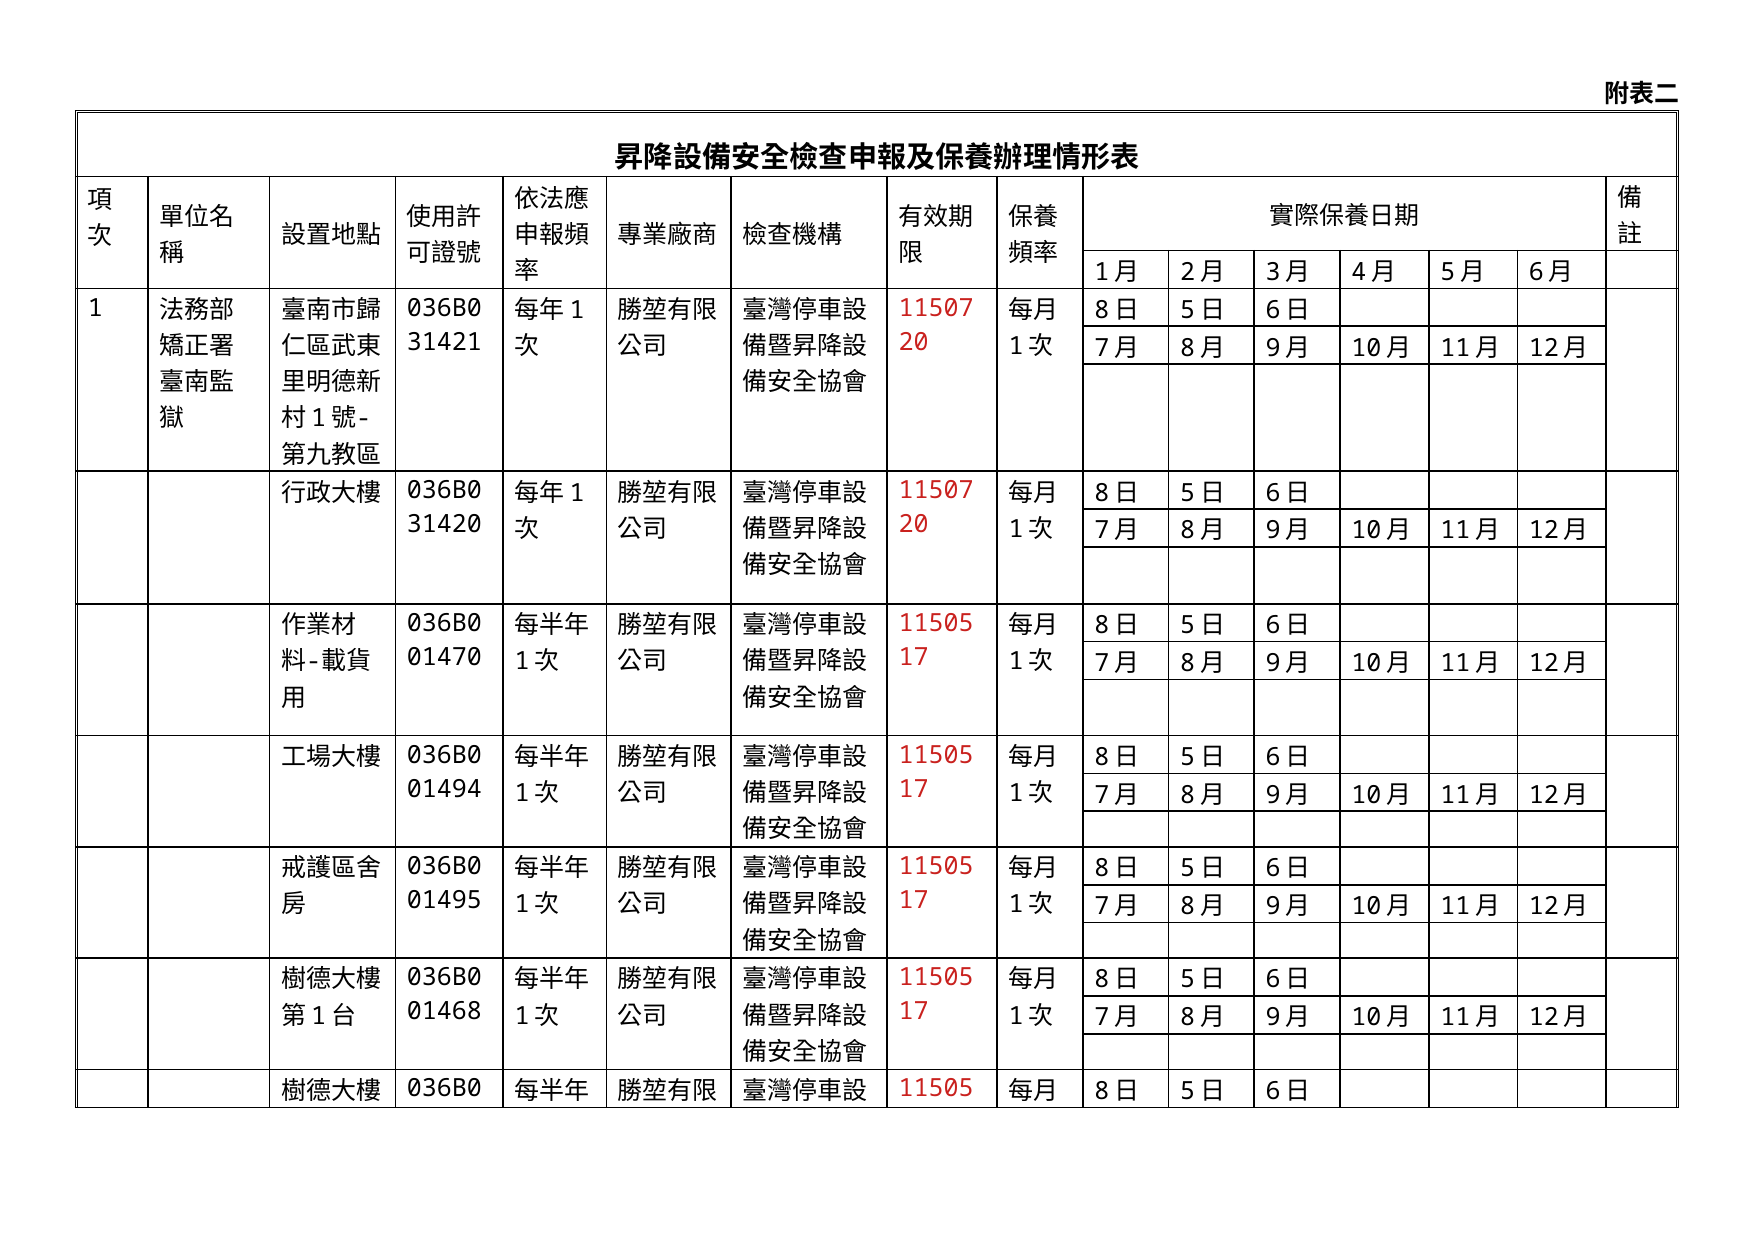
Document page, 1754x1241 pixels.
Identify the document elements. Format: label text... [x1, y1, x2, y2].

table_cell [1430, 548, 1517, 603]
table_cell [1341, 1070, 1428, 1106]
table_cell [1084, 812, 1168, 846]
table_cell [1430, 605, 1517, 641]
table_cell 勝堃有限公司 [607, 472, 730, 603]
table_cell 1150720 [888, 289, 996, 470]
table_cell 12月 [1518, 774, 1605, 810]
table_cell [1518, 959, 1605, 995]
table_cell 臺灣停車設備暨昇降設備安全協會 [732, 959, 886, 1068]
table_cell 6日 [1255, 736, 1339, 773]
table_cell 11月 [1430, 886, 1517, 922]
table_cell 5日 [1169, 289, 1253, 325]
table_cell [149, 959, 269, 1068]
table_cell [1255, 680, 1339, 735]
table_cell 5日 [1169, 472, 1253, 508]
table_cell 11505 [888, 1070, 996, 1106]
table_cell [1341, 289, 1428, 325]
table_cell 每半年1次 [504, 959, 606, 1068]
table_cell 樹德大樓第1台 [270, 959, 395, 1068]
table_cell [1607, 605, 1676, 735]
table_cell 8月 [1169, 510, 1253, 546]
table_cell [1430, 848, 1517, 884]
table_cell 檢查機構 [732, 177, 886, 288]
table_cell [1430, 289, 1517, 325]
table_cell [78, 1070, 147, 1106]
table_cell [1430, 812, 1517, 846]
table_cell 每月 1次 [998, 959, 1082, 1068]
table_cell [1430, 365, 1517, 470]
table_cell 有效期限 [888, 177, 996, 288]
table_cell [1341, 1035, 1428, 1068]
table_cell [1430, 472, 1517, 508]
table_cell 6月 [1518, 251, 1605, 288]
table_cell 作業材料-載貨用 [270, 605, 395, 735]
table_cell 12月 [1518, 886, 1605, 922]
table_cell 法務部矯正署臺南監獄 [149, 289, 269, 470]
table_cell 6日 [1255, 605, 1339, 641]
table_cell 每月 1次 [998, 848, 1082, 957]
table_cell [78, 736, 147, 846]
table_cell [1518, 548, 1605, 603]
table_cell [78, 959, 147, 1068]
table_cell 行政大樓 [270, 472, 395, 603]
table_cell 勝堃有限 [607, 1070, 730, 1106]
table_cell [1607, 472, 1676, 603]
table_cell [1255, 548, 1339, 603]
table_cell 1150517 [888, 736, 996, 846]
table_cell 8日 [1084, 959, 1168, 995]
table_cell 勝堃有限公司 [607, 289, 730, 470]
table_cell [1341, 923, 1428, 957]
table_cell 8日 [1084, 605, 1168, 641]
table_cell 每月 [998, 1070, 1082, 1106]
table_cell [1518, 605, 1605, 641]
table_cell 1150517 [888, 605, 996, 735]
table_cell 項次 [78, 177, 147, 288]
table_cell [1518, 736, 1605, 773]
table_cell 臺灣停車設備暨昇降設備安全協會 [732, 472, 886, 603]
table_cell 12月 [1518, 642, 1605, 679]
table_cell 036B001494 [396, 736, 502, 846]
table_cell [1518, 680, 1605, 735]
table_cell 8日 [1084, 289, 1168, 325]
table_cell [1255, 923, 1339, 957]
table_cell [1169, 365, 1253, 470]
table_cell 2月 [1169, 251, 1253, 288]
table_cell 每半年1次 [504, 848, 606, 957]
table_cell [1084, 1035, 1168, 1068]
table_cell [1518, 289, 1605, 325]
table_cell 5月 [1430, 251, 1517, 288]
table_cell [1169, 1035, 1253, 1068]
table_cell 10月 [1341, 510, 1428, 546]
table_cell 6日 [1255, 472, 1339, 508]
table_cell 備註 [1607, 177, 1676, 250]
table_cell 5日 [1169, 1070, 1253, 1106]
table_cell 12月 [1518, 327, 1605, 363]
table_cell 11月 [1430, 642, 1517, 679]
table_cell 保養頻率 [998, 177, 1082, 288]
table_cell 11月 [1430, 510, 1517, 546]
table_cell 8日 [1084, 736, 1168, 773]
table_cell 6日 [1255, 289, 1339, 325]
table_cell 5日 [1169, 959, 1253, 995]
table_cell 8日 [1084, 1070, 1168, 1106]
table_cell 單位名稱 [149, 177, 269, 288]
table_cell 9月 [1255, 774, 1339, 810]
table_cell 7月 [1084, 510, 1168, 546]
table_cell [1607, 959, 1676, 1068]
table_cell 樹德大樓 [270, 1070, 395, 1106]
table_cell 036B031421 [396, 289, 502, 470]
table_cell 每半年1次 [504, 736, 606, 846]
table_cell [1430, 1070, 1517, 1106]
table_cell [1084, 548, 1168, 603]
table_cell 12月 [1518, 997, 1605, 1033]
table_cell 036B001495 [396, 848, 502, 957]
table_cell 勝堃有限公司 [607, 959, 730, 1068]
table_cell 1150517 [888, 848, 996, 957]
table_cell [1341, 736, 1428, 773]
table_cell 勝堃有限公司 [607, 736, 730, 846]
table_cell 實際保養日期 [1084, 177, 1605, 250]
table_cell [1518, 365, 1605, 470]
table_cell 每年1 次 [504, 289, 606, 470]
table_cell 9月 [1255, 510, 1339, 546]
table_cell 每月 1次 [998, 472, 1082, 603]
table_cell 7月 [1084, 327, 1168, 363]
table_cell 1月 [1084, 251, 1168, 288]
table_cell 11月 [1430, 327, 1517, 363]
table_cell [1518, 848, 1605, 884]
table_cell [149, 1070, 269, 1106]
table_cell 036B001468 [396, 959, 502, 1068]
table_cell [1430, 680, 1517, 735]
table_cell 7月 [1084, 774, 1168, 810]
table_cell 7月 [1084, 886, 1168, 922]
table_cell [1084, 680, 1168, 735]
table_cell [1084, 365, 1168, 470]
table_cell [1518, 1070, 1605, 1106]
table_cell 11月 [1430, 774, 1517, 810]
table_cell 臺南市歸仁區武東里明德新村1號-第九教區 [270, 289, 395, 470]
table_cell [1255, 1035, 1339, 1068]
table_cell 每半年 [504, 1070, 606, 1106]
table_cell [1169, 812, 1253, 846]
table_cell [1518, 923, 1605, 957]
table_cell [1607, 289, 1676, 470]
table_cell [149, 736, 269, 846]
table_cell 9月 [1255, 886, 1339, 922]
table_cell 9月 [1255, 327, 1339, 363]
table_cell [1255, 812, 1339, 846]
table_cell 每年1 次 [504, 472, 606, 603]
table_cell 10月 [1341, 642, 1428, 679]
table_cell [1341, 848, 1428, 884]
table_cell [1169, 680, 1253, 735]
table_cell 8月 [1169, 327, 1253, 363]
table_cell 臺灣停車設備暨昇降設備安全協會 [732, 736, 886, 846]
table_cell [1430, 959, 1517, 995]
table_cell 10月 [1341, 886, 1428, 922]
table_cell 11月 [1430, 997, 1517, 1033]
table_cell 036B0 [396, 1070, 502, 1106]
table_cell 每月 1次 [998, 605, 1082, 735]
table_cell 036B001470 [396, 605, 502, 735]
table_cell [1518, 472, 1605, 508]
table_cell [1430, 736, 1517, 773]
table_cell [78, 472, 147, 603]
table_cell [149, 605, 269, 735]
table_cell 工場大樓 [270, 736, 395, 846]
table_cell [1169, 923, 1253, 957]
table_cell [1341, 959, 1428, 995]
table_cell 每半年1次 [504, 605, 606, 735]
table_cell 每月 1次 [998, 736, 1082, 846]
table_header 昇降設備安全檢查申報及保養辦理情形表 [78, 113, 1676, 176]
table_cell [1607, 1070, 1676, 1106]
table_cell 使用許可證號 [396, 177, 502, 288]
table_cell [78, 605, 147, 735]
table_cell [1607, 736, 1676, 846]
table_cell 設置地點 [270, 177, 395, 288]
table_cell [1430, 1035, 1517, 1068]
table_cell 036B031420 [396, 472, 502, 603]
table_cell 專業廠商 [607, 177, 730, 288]
table_cell [1518, 1035, 1605, 1068]
text 附表二 [75, 74, 1679, 110]
table_cell 8日 [1084, 472, 1168, 508]
table_cell 7月 [1084, 997, 1168, 1033]
table_cell 臺灣停車設備暨昇降設備安全協會 [732, 848, 886, 957]
table_cell 勝堃有限公司 [607, 605, 730, 735]
table_cell 8日 [1084, 848, 1168, 884]
table_cell [1341, 548, 1428, 603]
table_cell [1084, 923, 1168, 957]
table_cell 1 [78, 289, 147, 470]
table_cell 1150720 [888, 472, 996, 603]
table_cell [1169, 548, 1253, 603]
table_cell 1150517 [888, 959, 996, 1068]
table_cell 5日 [1169, 848, 1253, 884]
table_cell [1607, 848, 1676, 957]
table_cell 10月 [1341, 774, 1428, 810]
table_cell 6日 [1255, 1070, 1339, 1106]
table_cell 每月 1次 [998, 289, 1082, 470]
table_cell 10月 [1341, 327, 1428, 363]
table_cell 8月 [1169, 997, 1253, 1033]
table_cell 3月 [1255, 251, 1339, 288]
table_cell 依法應申報頻率 [504, 177, 606, 288]
table_cell 7月 [1084, 642, 1168, 679]
table_cell 9月 [1255, 642, 1339, 679]
table_cell [1341, 472, 1428, 508]
table_cell 臺灣停車設 [732, 1070, 886, 1106]
table_cell 8月 [1169, 642, 1253, 679]
table_cell 臺灣停車設備暨昇降設備安全協會 [732, 289, 886, 470]
table_cell 12月 [1518, 510, 1605, 546]
table_cell 6日 [1255, 959, 1339, 995]
table_cell 5日 [1169, 605, 1253, 641]
table_cell [1518, 812, 1605, 846]
table_cell [1341, 605, 1428, 641]
table_cell [149, 472, 269, 603]
table_cell 臺灣停車設備暨昇降設備安全協會 [732, 605, 886, 735]
table_cell [1607, 251, 1676, 288]
table_cell [1341, 365, 1428, 470]
table_cell [1341, 812, 1428, 846]
table_cell [1255, 365, 1339, 470]
table_cell [1430, 923, 1517, 957]
table_cell 4月 [1341, 251, 1428, 288]
table_cell 戒護區舍房 [270, 848, 395, 957]
table_cell 8月 [1169, 774, 1253, 810]
table_cell 勝堃有限公司 [607, 848, 730, 957]
table_cell 8月 [1169, 886, 1253, 922]
table_cell 6日 [1255, 848, 1339, 884]
table_cell [78, 848, 147, 957]
table_cell [1341, 680, 1428, 735]
table_cell 10月 [1341, 997, 1428, 1033]
table_cell [149, 848, 269, 957]
table_cell 5日 [1169, 736, 1253, 773]
table_cell 9月 [1255, 997, 1339, 1033]
